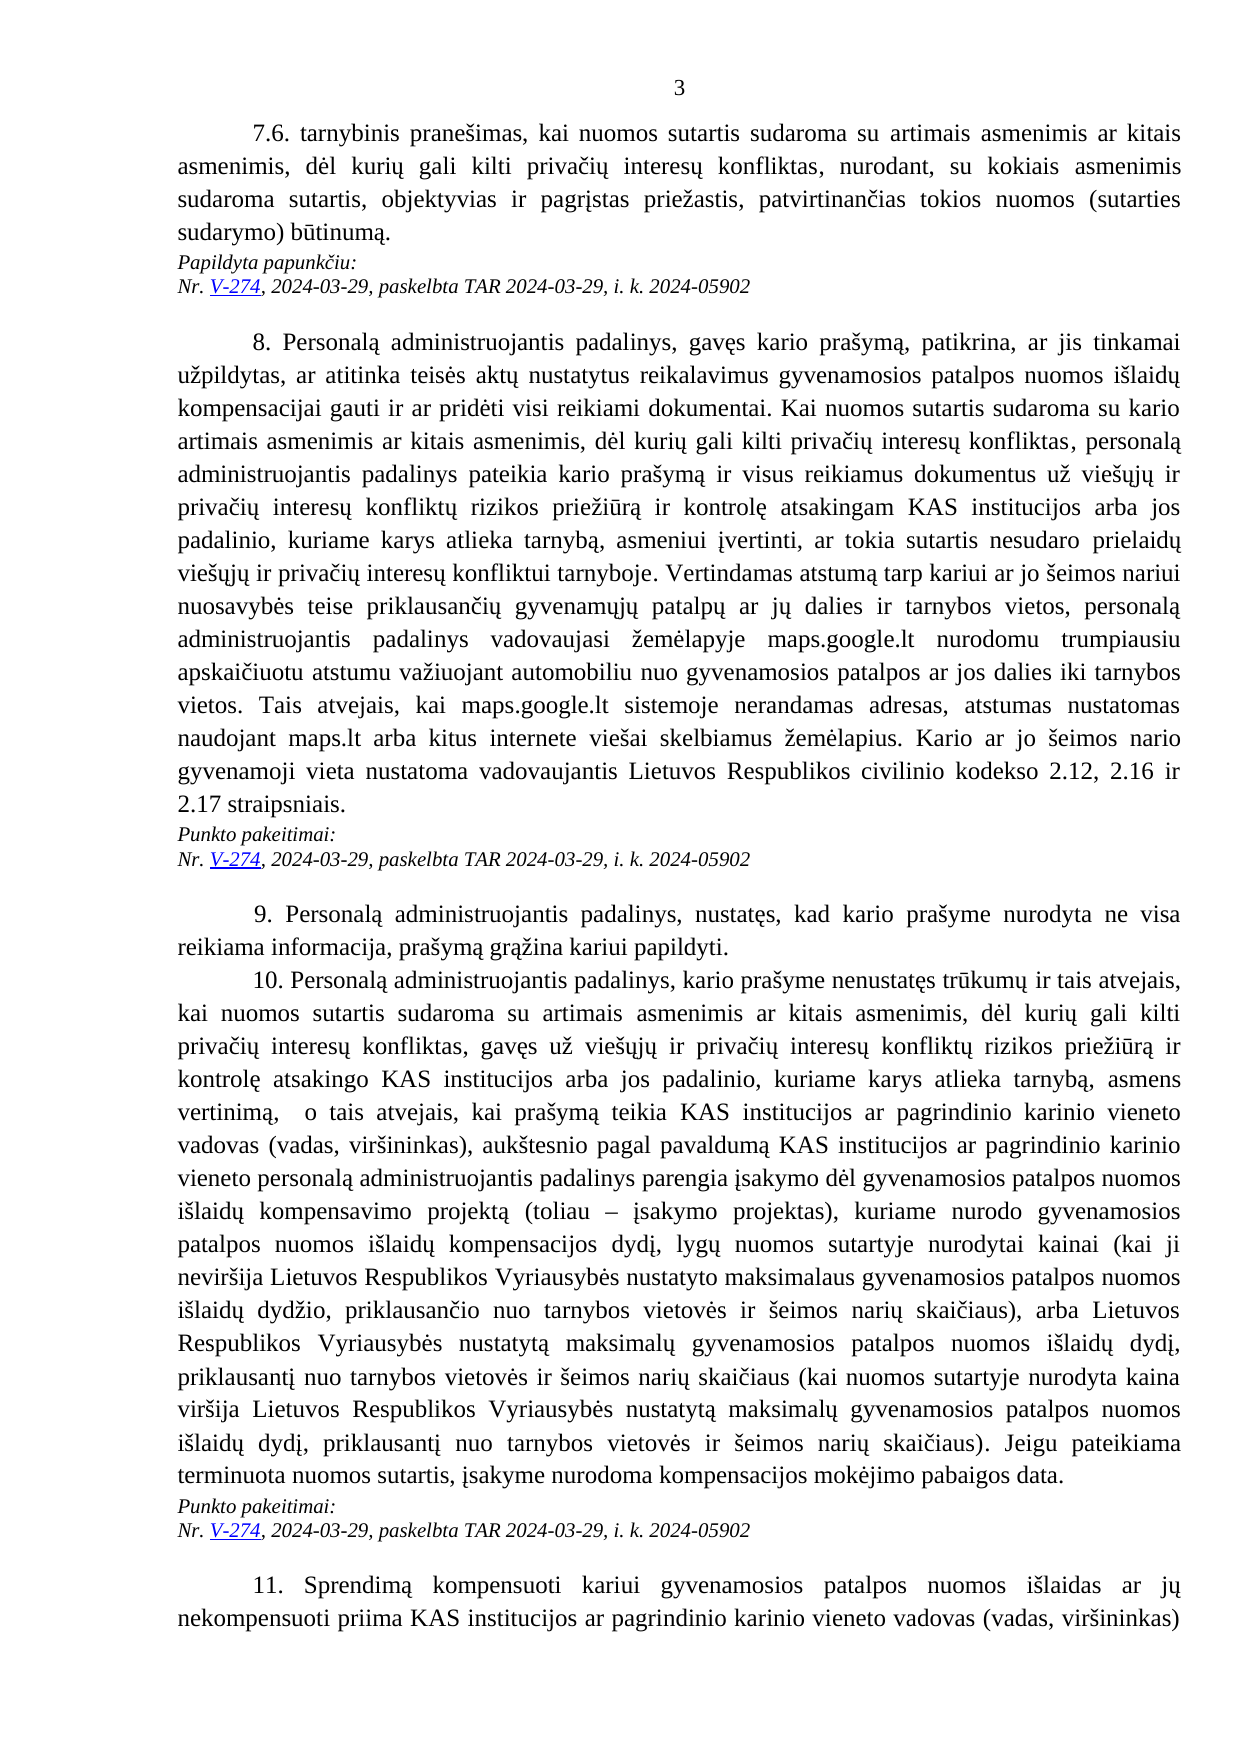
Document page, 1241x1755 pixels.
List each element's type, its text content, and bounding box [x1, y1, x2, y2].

text Nr. V-274, 2024-03-29, paskelbta TAR 2024-03-29, i. k. 2024-05902 [177, 274, 1181, 298]
text Nr. V-274, 2024-03-29, paskelbta TAR 2024-03-29, i. k. 2024-05902 [177, 846, 1181, 871]
text Punkto pakeitimai: [177, 822, 1181, 846]
text 11. Sprendimą kompensuoti kariui gyvenamosios patalpos nuomos išlaidas ar jų nekompensuoti priima KAS institucijos ar pagrindinio karinio vieneto vadovas (vadas, viršininkas) [177, 1571, 1181, 1632]
text Nr. V-274, 2024-03-29, paskelbta TAR 2024-03-29, i. k. 2024-05902 [177, 1518, 1181, 1542]
text Punkto pakeitimai: [177, 1494, 1181, 1518]
text 7.6. tarnybinis pranešimas, kai nuomos sutartis sudaroma su artimais asmenimis ar kitais asmenimis, dėl kurių gali kilti privačių interesų konfliktas, nurodant, su kokiais asmenimis sudaroma sutartis, objektyvias ir pagrįstas priežastis, patvirtinančias tokios nuomos (sutarties sudarymo) būtinumą. [177, 118, 1181, 246]
text 9. Personalą administruojantis padalinys, nustatęs, kad kario prašyme nurodyta ne visa reikiama informacija, prašymą grąžina kariui papildyti. [177, 899, 1181, 961]
text Papildyta papunkčiu: [177, 250, 1181, 274]
text 10. Personalą administruojantis padalinys, kario prašyme nenustatęs trūkumų ir tais atvejais, kai nuomos sutartis sudaroma su artimais asmenimis ar kitais asmenimis, dėl kurių gali kilti privačių interesų konfliktas, gavęs už viešųjų ir privačių interesų konfliktų rizikos priežiūrą ir kontrolę atsakingo KAS institucijos arba jos padalinio, kuriame karys atlieka tarnybą, asmens vertinimą, o tais atvejais, kai prašymą teikia KAS institucijos ar pagrindinio karinio vieneto vadovas (vadas, viršininkas), aukštesnio pagal pavaldumą KAS institucijos ar pagrindinio karinio vieneto personalą administruojantis padalinys parengia įsakymo dėl gyvenamosios patalpos nuomos išlaidų kompensavimo projektą (toliau – įsakymo projektas), kuriame nurodo gyvenamosios patalpos nuomos išlaidų kompensacijos dydį, lygų nuomos sutartyje nurodytai kainai (kai ji neviršija Lietuvos Respublikos Vyriausybės nustatyto maksimalaus gyvenamosios patalpos nuomos išlaidų dydžio, priklausančio nuo tarnybos vietovės ir šeimos narių skaičiaus), arba Lietuvos Respublikos Vyriausybės nustatytą maksimalų gyvenamosios patalpos nuomos išlaidų dydį, priklausantį nuo tarnybos vietovės ir šeimos narių skaičiaus (kai nuomos sutartyje nurodyta kaina viršija Lietuvos Respublikos Vyriausybės nustatytą maksimalų gyvenamosios patalpos nuomos išlaidų dydį, priklausantį nuo tarnybos vietovės ir šeimos narių skaičiaus). Jeigu pateikiama terminuota nuomos sutartis, įsakyme nurodoma kompensacijos mokėjimo pabaigos data. [177, 965, 1181, 1489]
text 8. Personalą administruojantis padalinys, gavęs kario prašymą, patikrina, ar jis tinkamai užpildytas, ar atitinka teisės aktų nustatytus reikalavimus gyvenamosios patalpos nuomos išlaidų kompensacijai gauti ir ar pridėti visi reikiami dokumentai. Kai nuomos sutartis sudaroma su kario artimais asmenimis ar kitais asmenimis, dėl kurių gali kilti privačių interesų konfliktas, personalą administruojantis padalinys pateikia kario prašymą ir visus reikiamus dokumentus už viešųjų ir privačių interesų konfliktų rizikos priežiūrą ir kontrolę atsakingam KAS institucijos arba jos padalinio, kuriame karys atlieka tarnybą, asmeniui įvertinti, ar tokia sutartis nesudaro prielaidų viešųjų ir privačių interesų konfliktui tarnyboje. Vertindamas atstumą tarp kariui ar jo šeimos nariui nuosavybės teise priklausančių gyvenamųjų patalpų ar jų dalies ir tarnybos vietos, personalą administruojantis padalinys vadovaujasi žemėlapyje maps.google.lt nurodomu trumpiausiu apskaičiuotu atstumu važiuojant automobiliu nuo gyvenamosios patalpos ar jos dalies iki tarnybos vietos. Tais atvejais, kai maps.google.lt sistemoje nerandamas adresas, atstumas nustatomas naudojant maps.lt arba kitus internete viešai skelbiamus žemėlapius. Kario ar jo šeimos nario gyvenamoji vieta nustatoma vadovaujantis Lietuvos Respublikos civilinio kodekso 2.12, 2.16 ir 2.17 straipsniais. [177, 327, 1181, 818]
